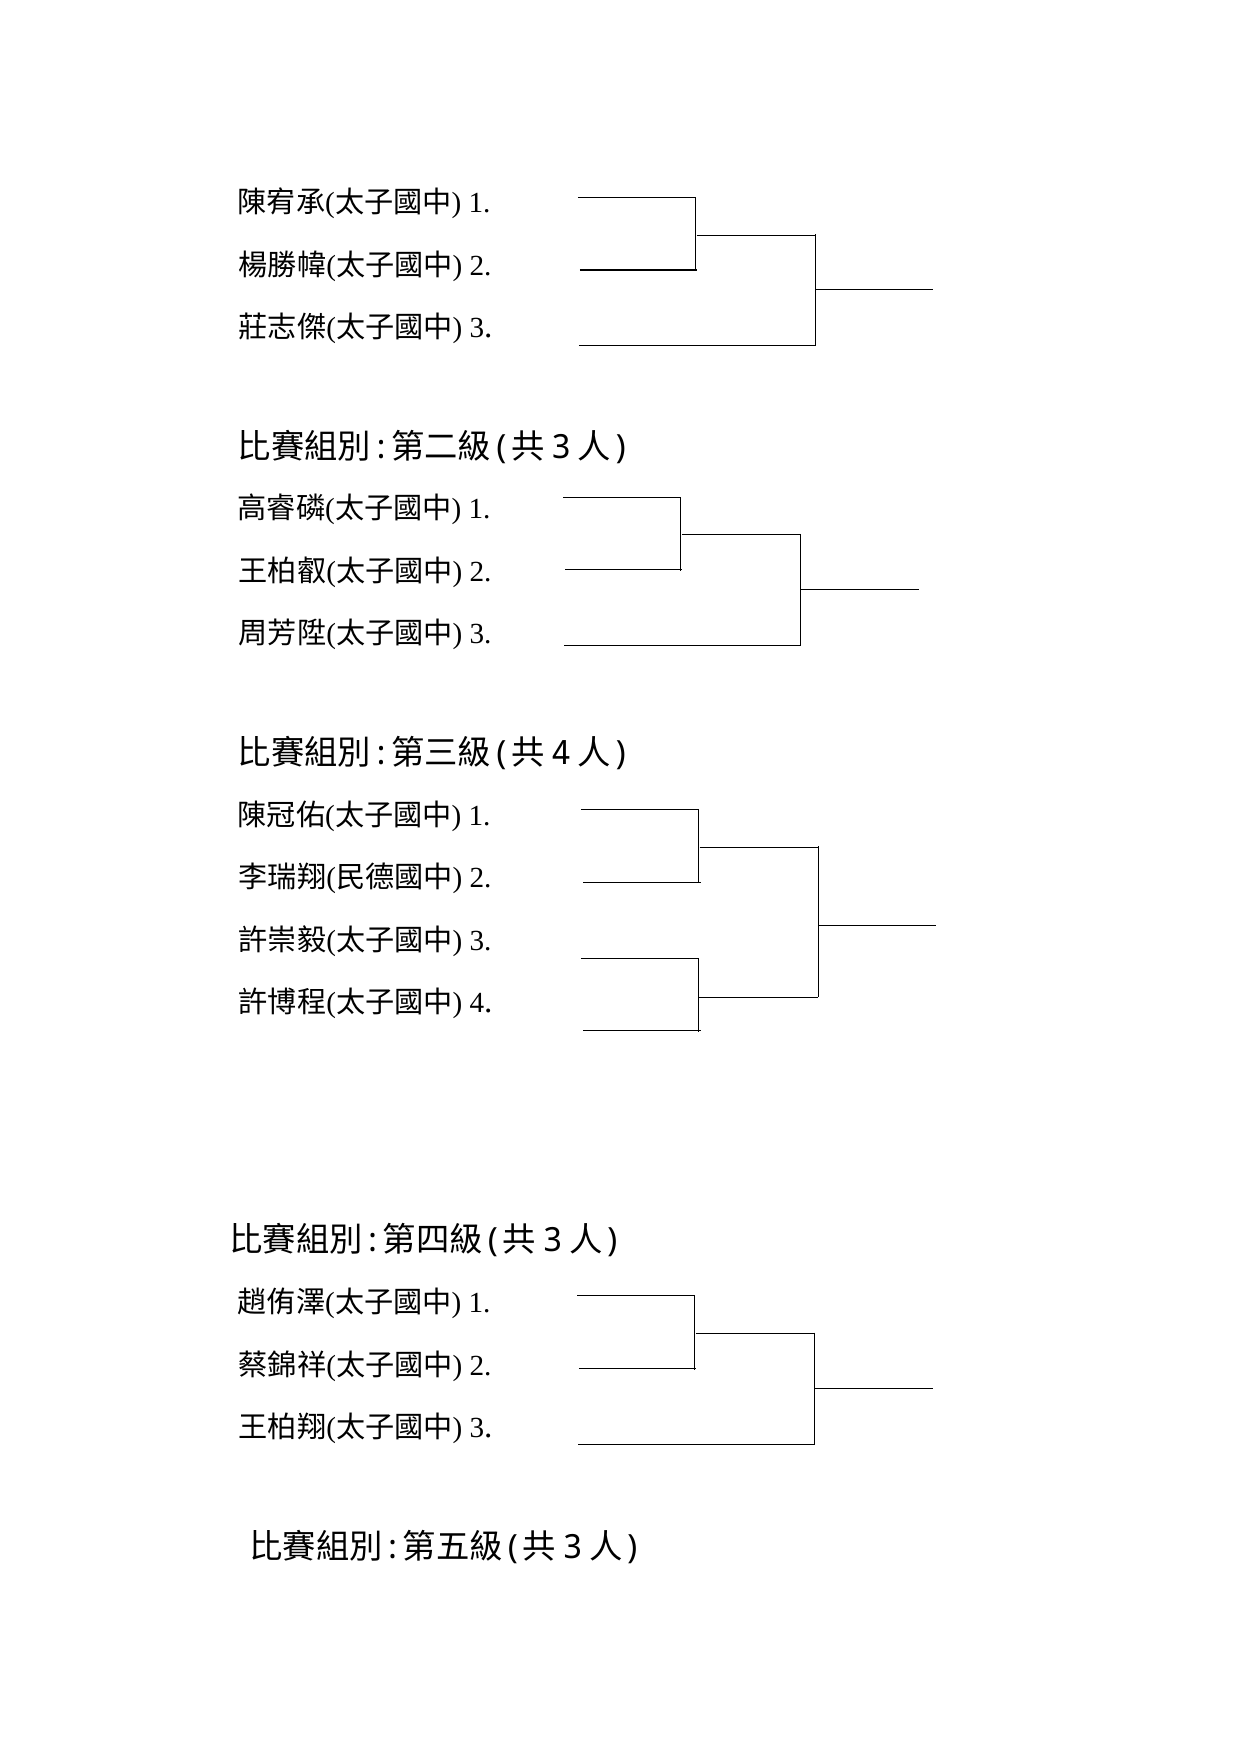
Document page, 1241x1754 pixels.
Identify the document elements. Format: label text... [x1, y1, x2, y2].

text 比賽組別:第三級(共4人) [187, 708, 1053, 771]
text 趙侑澤(太子國中) 1. [187, 1258, 1053, 1321]
text 陳宥承(太子國中) 1. [187, 158, 1053, 221]
text [819, 896, 1053, 958]
text 李瑞翔(民德國中) 2. [187, 833, 818, 896]
text 許崇毅(太子國中) 3. [187, 896, 818, 958]
text [699, 833, 1053, 896]
text 許博程(太子國中) 4. [187, 958, 698, 1021]
text 高睿磷(太子國中) 1. [187, 464, 1053, 527]
text [699, 958, 1053, 1021]
text 楊勝幃(太子國中) 2. [187, 221, 815, 283]
text 莊志傑(太子國中) 3. [187, 283, 815, 346]
text 比賽組別:第四級(共3人) [187, 1196, 1053, 1258]
text 陳冠佑(太子國中) 1. [187, 771, 1053, 833]
text 比賽組別:第二級(共3人) [187, 402, 1053, 464]
text 王柏叡(太子國中) 2. [187, 527, 800, 589]
text 蔡錦祥(太子國中) 2. [187, 1321, 814, 1383]
text 比賽組別:第五級(共3人) [187, 1502, 1053, 1564]
text 王柏翔(太子國中) 3. [187, 1383, 1053, 1446]
text [695, 1321, 1053, 1383]
text 周芳陞(太子國中) 3. [187, 589, 1053, 652]
text [681, 527, 1053, 589]
text [816, 283, 1053, 346]
text [696, 221, 1053, 283]
